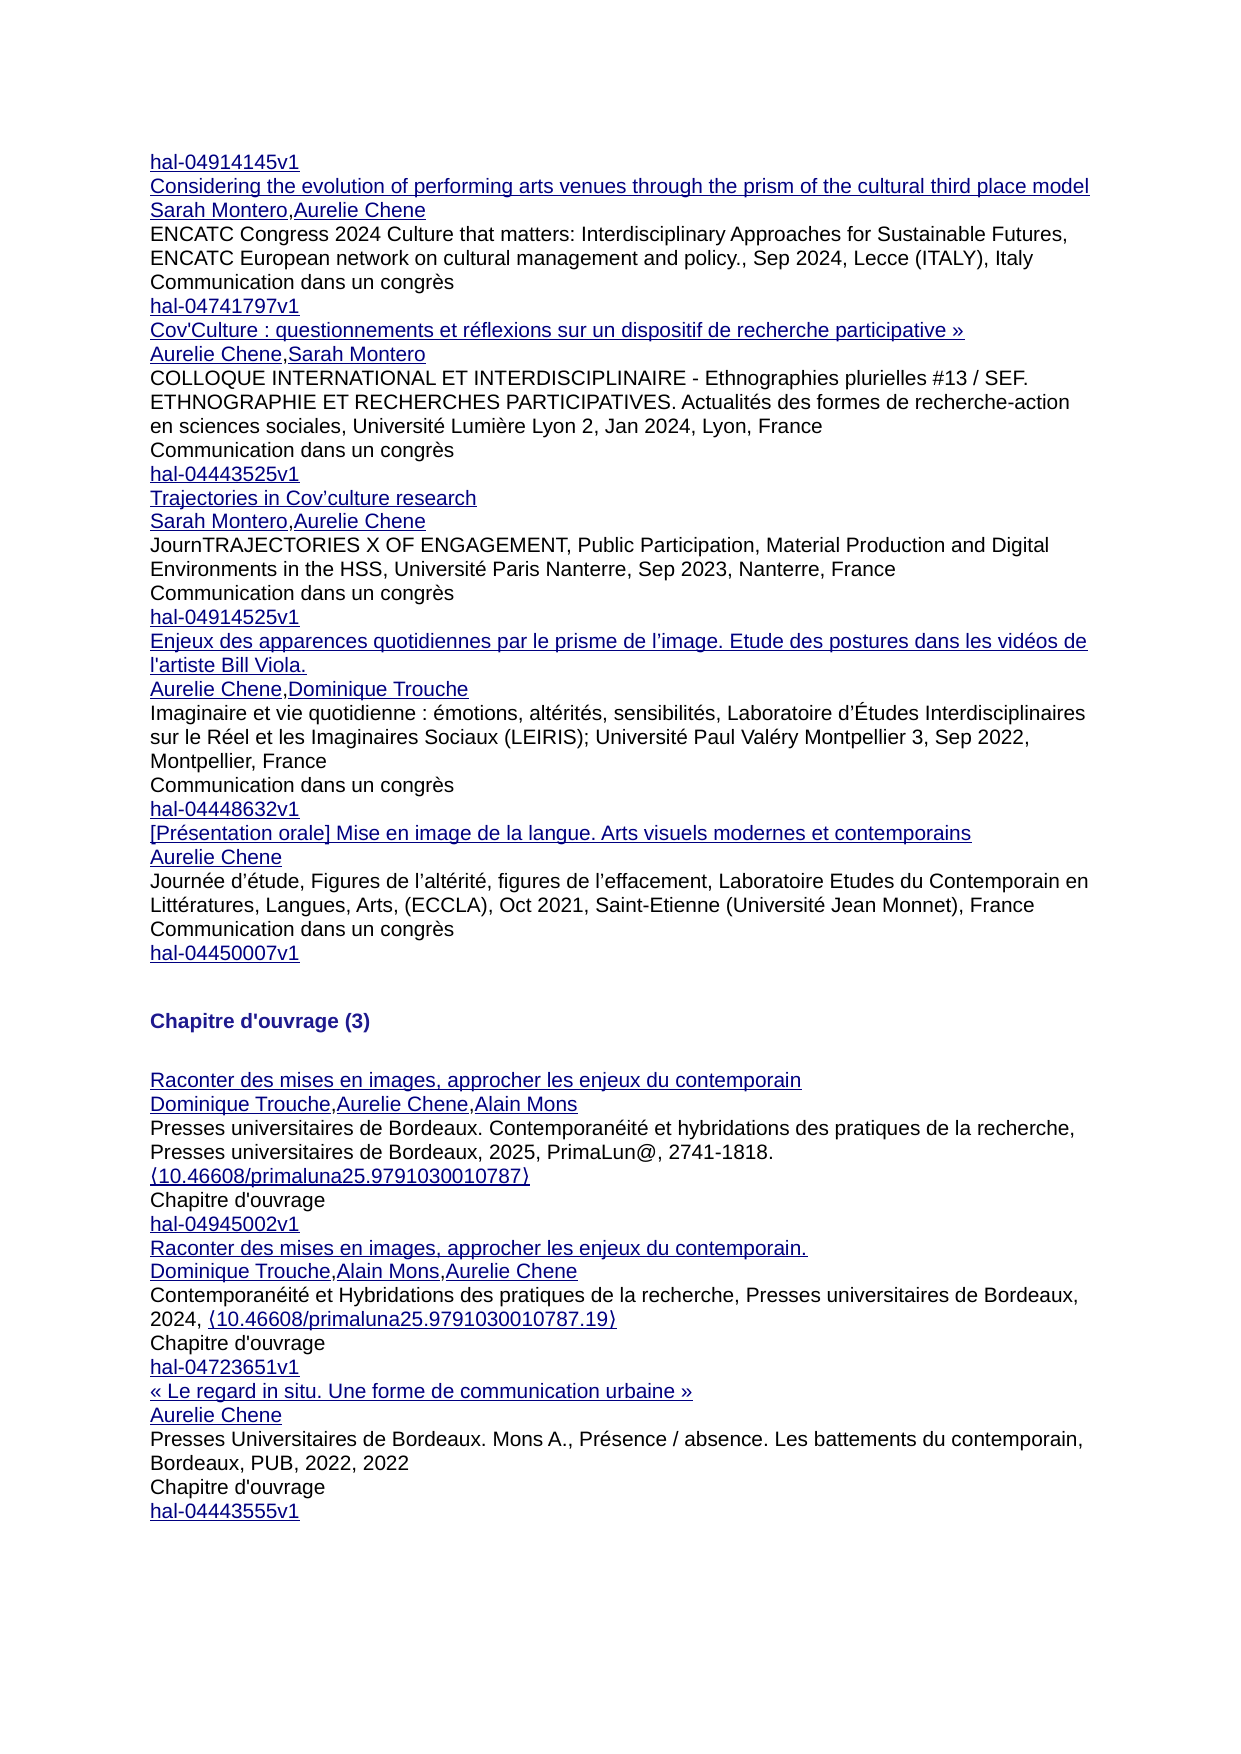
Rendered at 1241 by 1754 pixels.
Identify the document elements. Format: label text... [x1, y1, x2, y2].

table_header hal-04914145v1 [150, 150, 1090, 174]
table_cell Enjeux des apparences quotidiennes par le prisme de l’image. Etude des postures dans les vidéos de l'artiste Bill Viola. Aurelie Chene,Dominique Trouche Imaginaire et vie quotidienne : émotions, altérités, sensibilités, Laboratoire d’Études Interdisciplinaires sur le Réel et les Imaginaires Sociaux (LEIRIS); Université Paul Valéry Montpellier 3, Sep 2022, Montpellier, France Communication dans un congrès hal-04448632v1 [150, 629, 1090, 821]
table_cell [Présentation orale] Mise en image de la langue. Arts visuels modernes et contemporains Aurelie Chene Journée d’étude, Figures de l’altérité, figures de l’effacement, Laboratoire Etudes du Contemporain en Littératures, Langues, Arts, (ECCLA), Oct 2021, Saint-Etienne (Université Jean Monnet), France Communication dans un congrès hal-04450007v1 [150, 821, 1090, 964]
table_cell Cov'Culture : questionnements et réflexions sur un dispositif de recherche participative » Aurelie Chene,Sarah Montero COLLOQUE INTERNATIONAL ET INTERDISCIPLINAIRE - Ethnographies plurielles #13 / SEF. ETHNOGRAPHIE ET RECHERCHES PARTICIPATIVES. Actualités des formes de recherche-action en sciences sociales, Université Lumière Lyon 2, Jan 2024, Lyon, France Communication dans un congrès hal-04443525v1 [150, 318, 1090, 485]
table_cell Considering the evolution of performing arts venues through the prism of the cultural third place model [150, 174, 1090, 195]
table_header Raconter des mises en images, approcher les enjeux du contemporain Dominique Trouche,Aurelie Chene,Alain Mons Presses universitaires de Bordeaux. Contemporanéité et hybridations des pratiques de la recherche, Presses universitaires de Bordeaux, 2025, PrimaLun@, 2741-1818. ⟨10.46608/primaluna25.9791030010787⟩ Chapitre d'ouvrage hal-04945002v1 [150, 1068, 1090, 1235]
table_cell Trajectories in Cov’culture research Sarah Montero,Aurelie Chene JournTRAJECTORIES X OF ENGAGEMENT, Public Participation, Material Production and Digital Environments in the HSS, Université Paris Nanterre, Sep 2023, Nanterre, France Communication dans un congrès hal-04914525v1 [150, 485, 1090, 629]
table_cell Raconter des mises en images, approcher les enjeux du contemporain. Dominique Trouche,Alain Mons,Aurelie Chene Contemporanéité et Hybridations des pratiques de la recherche, Presses universitaires de Bordeaux, 2024, ⟨10.46608/primaluna25.9791030010787.19⟩ Chapitre d'ouvrage hal-04723651v1 [150, 1235, 1090, 1379]
table_cell « Le regard in situ. Une forme de communication urbaine » Aurelie Chene Presses Universitaires de Bordeaux. Mons A., Présence / absence. Les battements du contemporain, Bordeaux, PUB, 2022, 2022 Chapitre d'ouvrage hal-04443555v1 [150, 1379, 1090, 1523]
subtitle Chapitre d'ouvrage (3) [150, 1009, 1090, 1033]
table_cell Sarah Montero,Aurelie Chene ENCATC Congress 2024 Culture that matters: Interdisciplinary Approaches for Sustainable Futures, ENCATC European network on cultural management and policy., Sep 2024, Lecce (ITALY), Italy Communication dans un congrès hal-04741797v1 [150, 196, 1090, 318]
